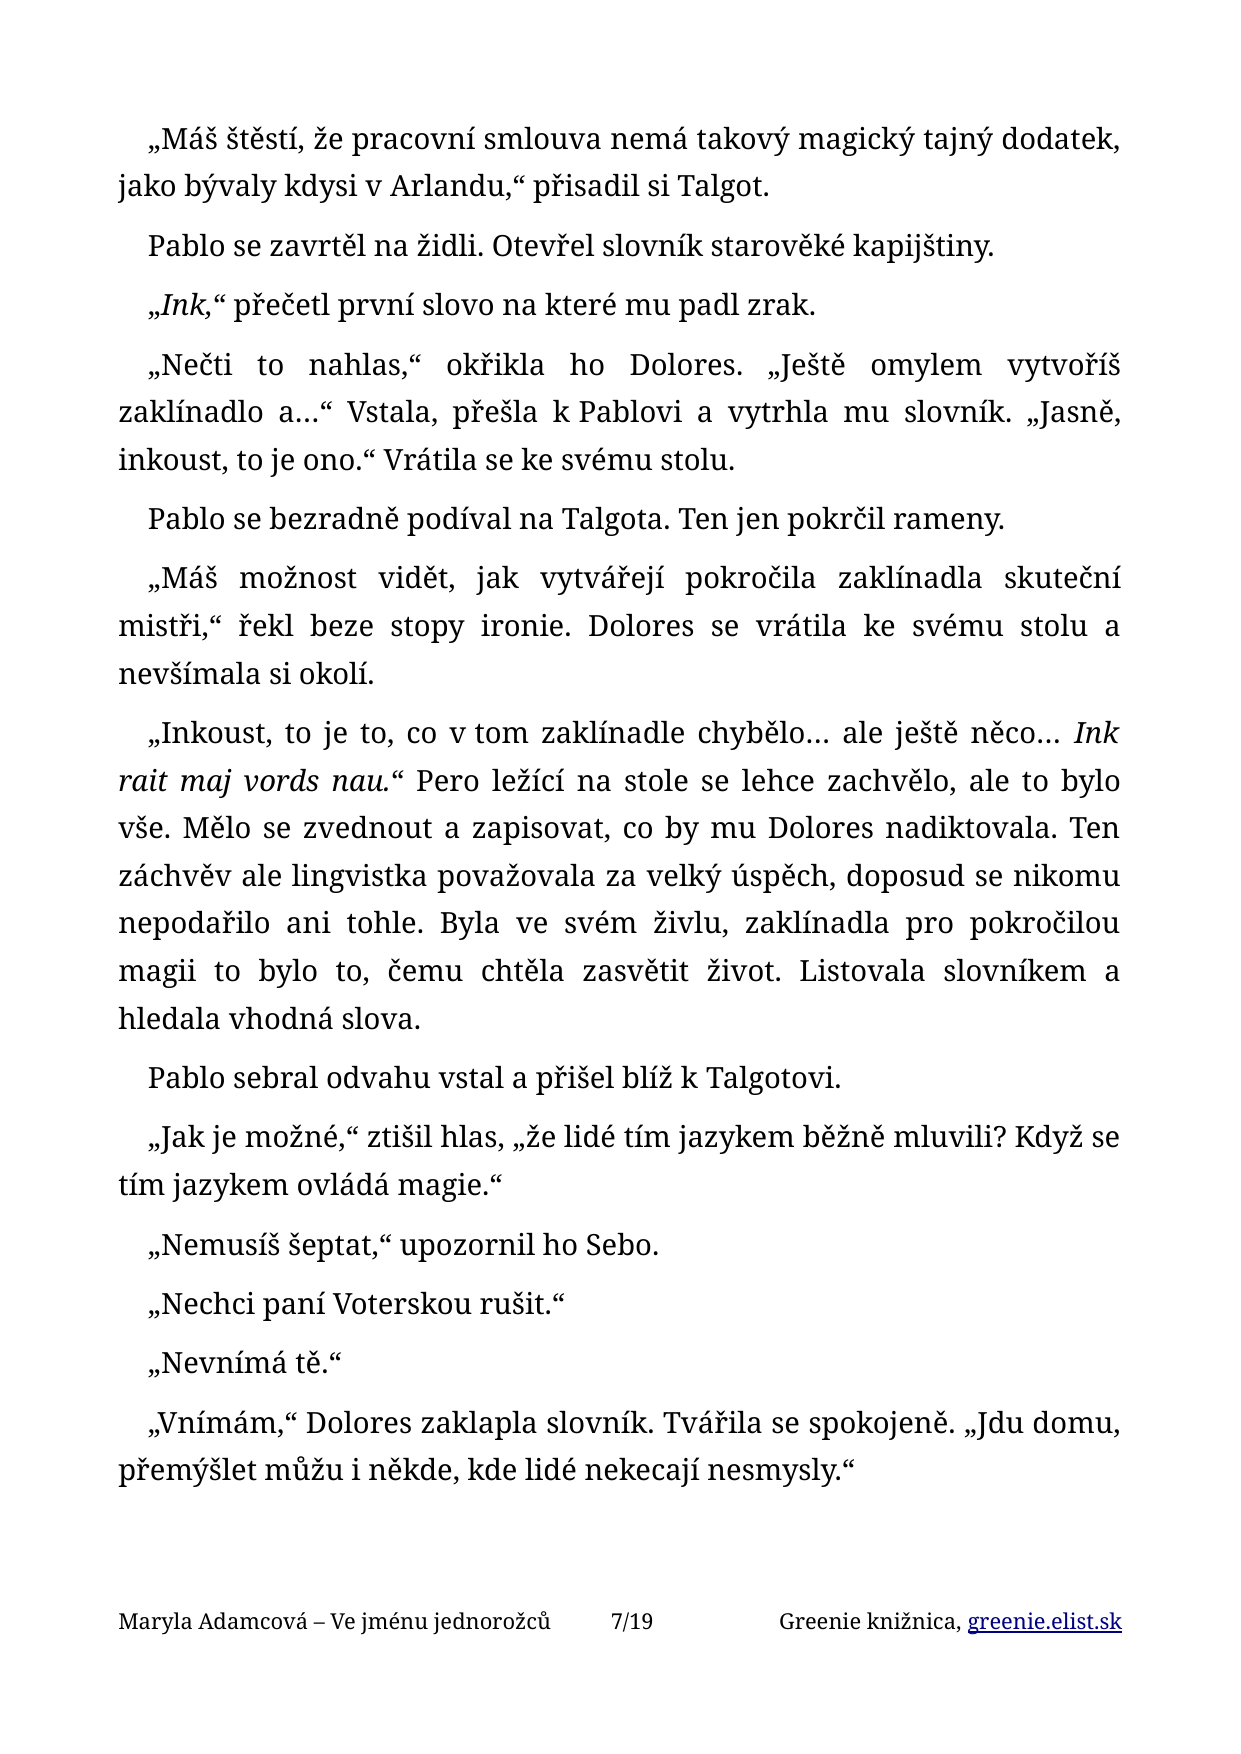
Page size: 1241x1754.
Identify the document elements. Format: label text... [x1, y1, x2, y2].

text Pablo se bezradně podíval na Talgota. Ten jen pokrčil rameny. [118, 498, 1122, 538]
text Pablo sebral odvahu vstal a přišel blíž k Talgotovi. [118, 1057, 1122, 1097]
text „Inkoust, to je to, co v tom zaklínadle chybělo… ale ještě něco… Ink rait maj vords nau.“ Pero ležící na stole se lehce zachvělo, ale to bylo vše. Mělo se zvednout a zapisovat, co by mu Dolores nadiktovala. Ten záchvěv ale lingvistka považovala za velký úspěch, doposud se nikomu nepodařilo ani tohle. Byla ve svém živlu, zaklínadla pro pokročilou magii to bylo to, čemu chtěla zasvětit život. Listovala slovníkem a hledala vhodná slova. [118, 712, 1122, 1038]
text „Nemusíš šeptat,“ upozornil ho Sebo. [118, 1224, 1122, 1263]
text „Nevnímá tě.“ [118, 1342, 1122, 1382]
text „Ink,“ přečetl první slovo na které mu padl zrak. [118, 284, 1122, 324]
text „Máš štěstí, že pracovní smlouva nemá takový magický tajný dodatek, jako bývaly kdysi v Arlandu,“ přisadil si Talgot. [118, 118, 1122, 205]
text „Nečti to nahlas,“ okřikla ho Dolores. „Ještě omylem vytvoříš zaklínadlo a…“ Vstala, přešla k Pablovi a vytrhla mu slovník. „Jasně, inkoust, to je ono.“ Vrátila se ke svému stolu. [118, 344, 1122, 479]
text „Vnímám,“ Dolores zaklapla slovník. Tvářila se spokojeně. „Jdu domu, přemýšlet můžu i někde, kde lidé nekecají nesmysly.“ [118, 1402, 1122, 1489]
text „Jak je možné,“ ztišil hlas, „že lidé tím jazykem běžně mluvili? Když se tím jazykem ovládá magie.“ [118, 1117, 1122, 1204]
text „Máš možnost vidět, jak vytvářejí pokročila zaklínadla skuteční mistři,“ řekl beze stopy ironie. Dolores se vrátila ke svému stolu a nevšímala si okolí. [118, 558, 1122, 693]
text Pablo se zavrtěl na židli. Otevřel slovník starověké kapijštiny. [118, 225, 1122, 265]
text „Nechci paní Voterskou rušit.“ [118, 1283, 1122, 1323]
